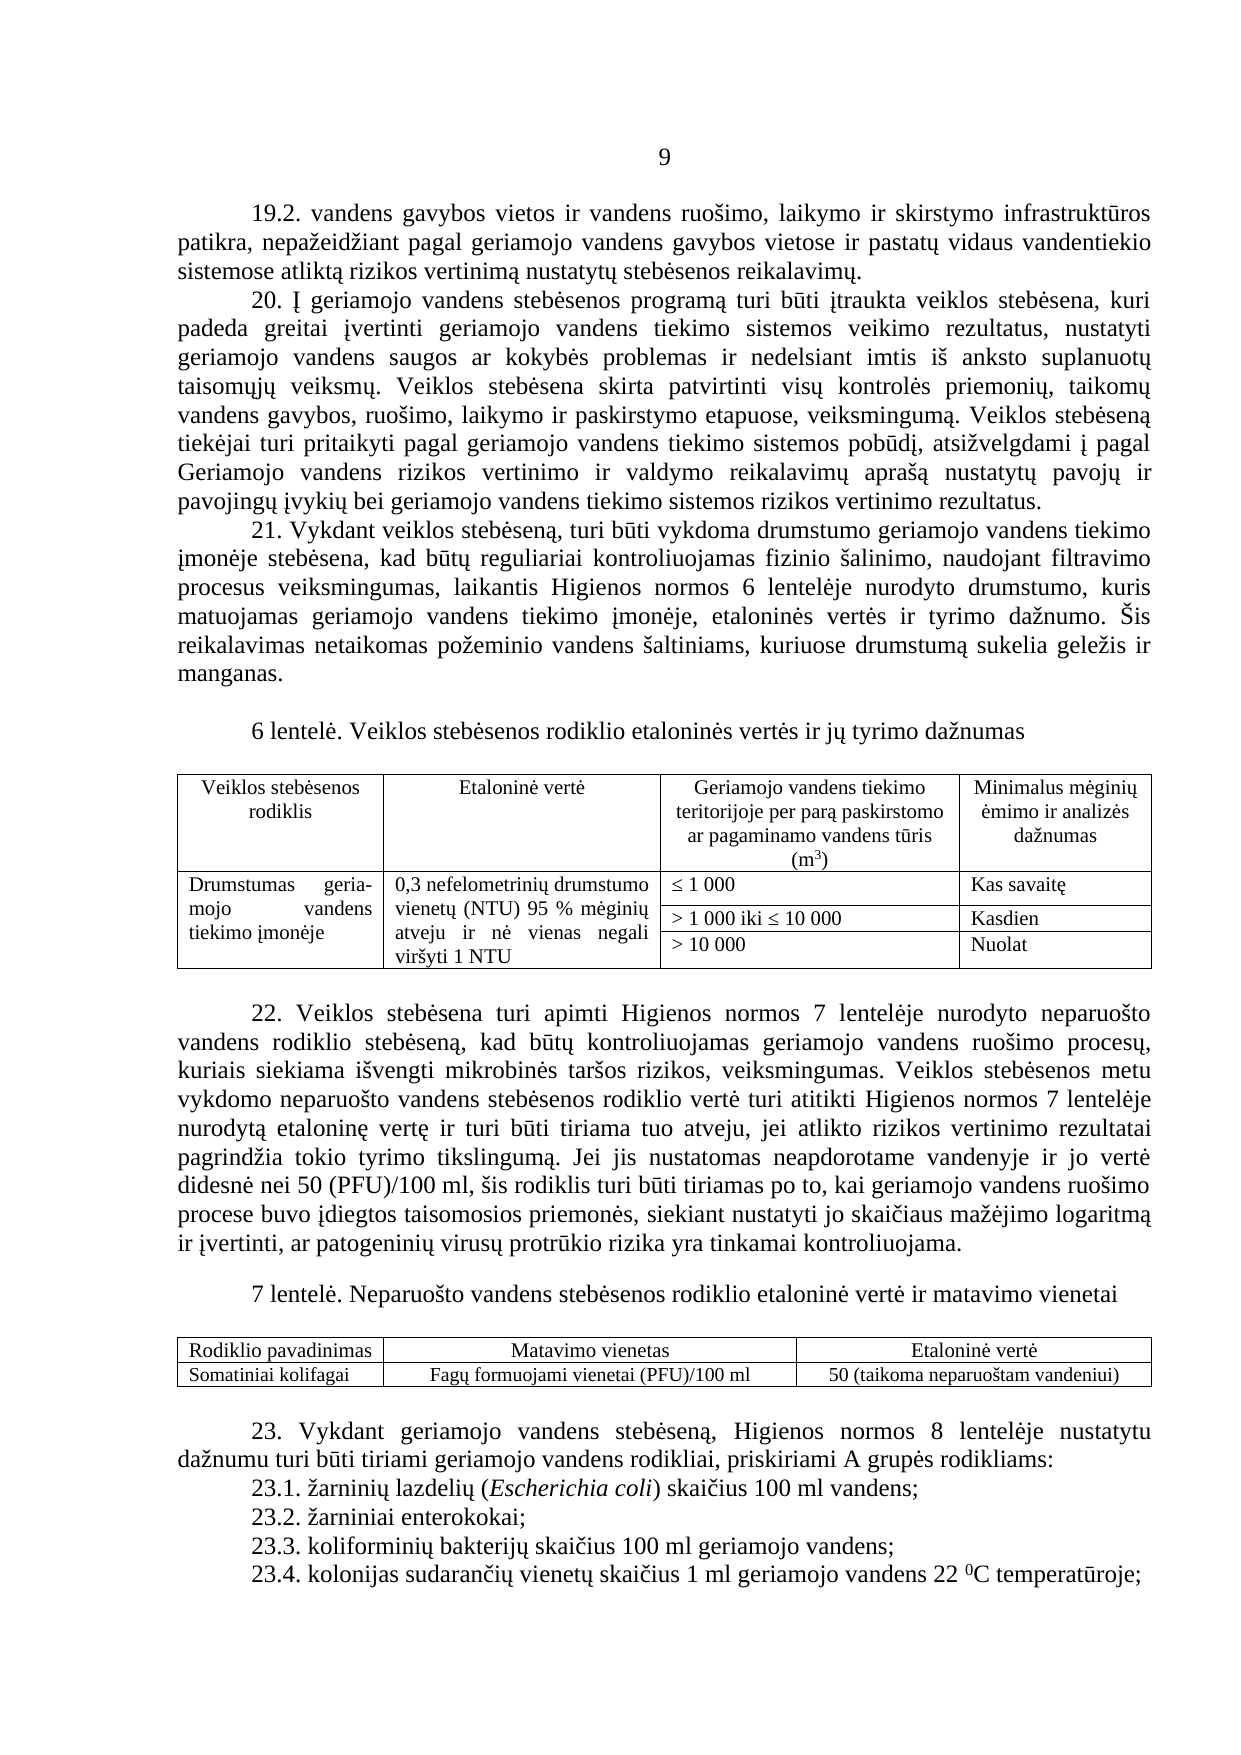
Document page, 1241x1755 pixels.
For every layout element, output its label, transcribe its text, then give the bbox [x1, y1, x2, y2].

text 23.1. žarninių lazdelių (Escherichia coli) skaičius 100 ml vandens; [177, 1473, 1152, 1502]
table_cell ≤ 1 000 [661, 872, 959, 905]
table_cell Drumstumas geria-mojo vandens tiekimo įmonėje [178, 872, 383, 968]
table_cell > 1 000 iki ≤ 10 000 [661, 906, 959, 931]
table_header Geriamojo vandens tiekimo teritorijoje per parą paskirstomo ar pagaminamo vandens tūris (m3) [661, 775, 959, 871]
text 23.2. žarniniai enterokokai; [177, 1502, 1152, 1531]
text 6 lentelė. Veiklos stebėsenos rodiklio etaloninės vertės ir jų tyrimo dažnumas [177, 716, 1152, 745]
table_header Rodiklio pavadinimas [178, 1338, 383, 1362]
table_cell Nuolat [960, 932, 1151, 968]
table_header Etaloninė vertė [384, 775, 660, 871]
text 19.2. vandens gavybos vietos ir vandens ruošimo, laikymo ir skirstymo infrastruktūros patikra, nepažeidžiant pagal geriamojo vandens gavybos vietose ir pastatų vidaus vandentiekio sistemose atliktą rizikos vertinimą nustatytų stebėsenos reikalavimų. [177, 198, 1152, 285]
text 23.4. kolonijas sudarančių vienetų skaičius 1 ml geriamojo vandens 22 0C temperatūroje; [177, 1559, 1152, 1588]
table_cell 50 (taikoma neparuoštam vandeniui) [797, 1363, 1151, 1386]
table_header Minimalus mėginių ėmimo ir analizės dažnumas [960, 775, 1151, 871]
table_header Etaloninė vertė [797, 1338, 1151, 1362]
table_cell Kasdien [960, 906, 1151, 931]
table_cell Kas savaitę [960, 872, 1151, 905]
text 21. Vykdant veiklos stebėseną, turi būti vykdoma drumstumo geriamojo vandens tiekimo įmonėje stebėsena, kad būtų reguliariai kontroliuojamas fizinio šalinimo, naudojant filtravimo procesus veiksmingumas, laikantis Higienos normos 6 lentelėje nurodyto drumstumo, kuris matuojamas geriamojo vandens tiekimo įmonėje, etaloninės vertės ir tyrimo dažnumo. Šis reikalavimas netaikomas požeminio vandens šaltiniams, kuriuose drumstumą sukelia geležis ir manganas. [177, 515, 1152, 687]
table_header Matavimo vienetas [384, 1338, 796, 1362]
table_cell > 10 000 [661, 932, 959, 968]
table_cell Somatiniai kolifagai [178, 1363, 383, 1386]
text 20. Į geriamojo vandens stebėsenos programą turi būti įtraukta veiklos stebėsena, kuri padeda greitai įvertinti geriamojo vandens tiekimo sistemos veikimo rezultatus, nustatyti geriamojo vandens saugos ar kokybės problemas ir nedelsiant imtis iš anksto suplanuotų taisomųjų veiksmų. Veiklos stebėsena skirta patvirtinti visų kontrolės priemonių, taikomų vandens gavybos, ruošimo, laikymo ir paskirstymo etapuose, veiksmingumą. Veiklos stebėseną tiekėjai turi pritaikyti pagal geriamojo vandens tiekimo sistemos pobūdį, atsižvelgdami į pagal Geriamojo vandens rizikos vertinimo ir valdymo reikalavimų aprašą nustatytų pavojų ir pavojingų įvykių bei geriamojo vandens tiekimo sistemos rizikos vertinimo rezultatus. [177, 285, 1152, 515]
text 7 lentelė. Neparuošto vandens stebėsenos rodiklio etaloninė vertė ir matavimo vienetai [177, 1279, 1152, 1308]
text 22. Veiklos stebėsena turi apimti Higienos normos 7 lentelėje nurodyto neparuošto vandens rodiklio stebėseną, kad būtų kontroliuojamas geriamojo vandens ruošimo procesų, kuriais siekiama išvengti mikrobinės taršos rizikos, veiksmingumas. Veiklos stebėsenos metu vykdomo neparuošto vandens stebėsenos rodiklio vertė turi atitikti Higienos normos 7 lentelėje nurodytą etaloninę vertę ir turi būti tiriama tuo atveju, jei atlikto rizikos vertinimo rezultatai pagrindžia tokio tyrimo tikslingumą. Jei jis nustatomas neapdorotame vandenyje ir jo vertė didesnė nei 50 (PFU)/100 ml, šis rodiklis turi būti tiriamas po to, kai geriamojo vandens ruošimo procese buvo įdiegtos taisomosios priemonės, siekiant nustatyti jo skaičiaus mažėjimo logaritmą ir įvertinti, ar patogeninių virusų protrūkio rizika yra tinkamai kontroliuojama. [177, 998, 1152, 1257]
table_header Veiklos stebėsenos rodiklis [178, 775, 383, 871]
table_cell 0,3 nefelometrinių drumstumo vienetų (NTU) 95 % mėginių atveju ir nė vienas negali viršyti 1 NTU [384, 872, 660, 968]
text 23.3. koliforminių bakterijų skaičius 100 ml geriamojo vandens; [177, 1531, 1152, 1559]
text 23. Vykdant geriamojo vandens stebėseną, Higienos normos 8 lentelėje nustatytu dažnumu turi būti tiriami geriamojo vandens rodikliai, priskiriami A grupės rodikliams: [177, 1416, 1152, 1473]
table_cell Fagų formuojami vienetai (PFU)/100 ml [384, 1363, 796, 1386]
